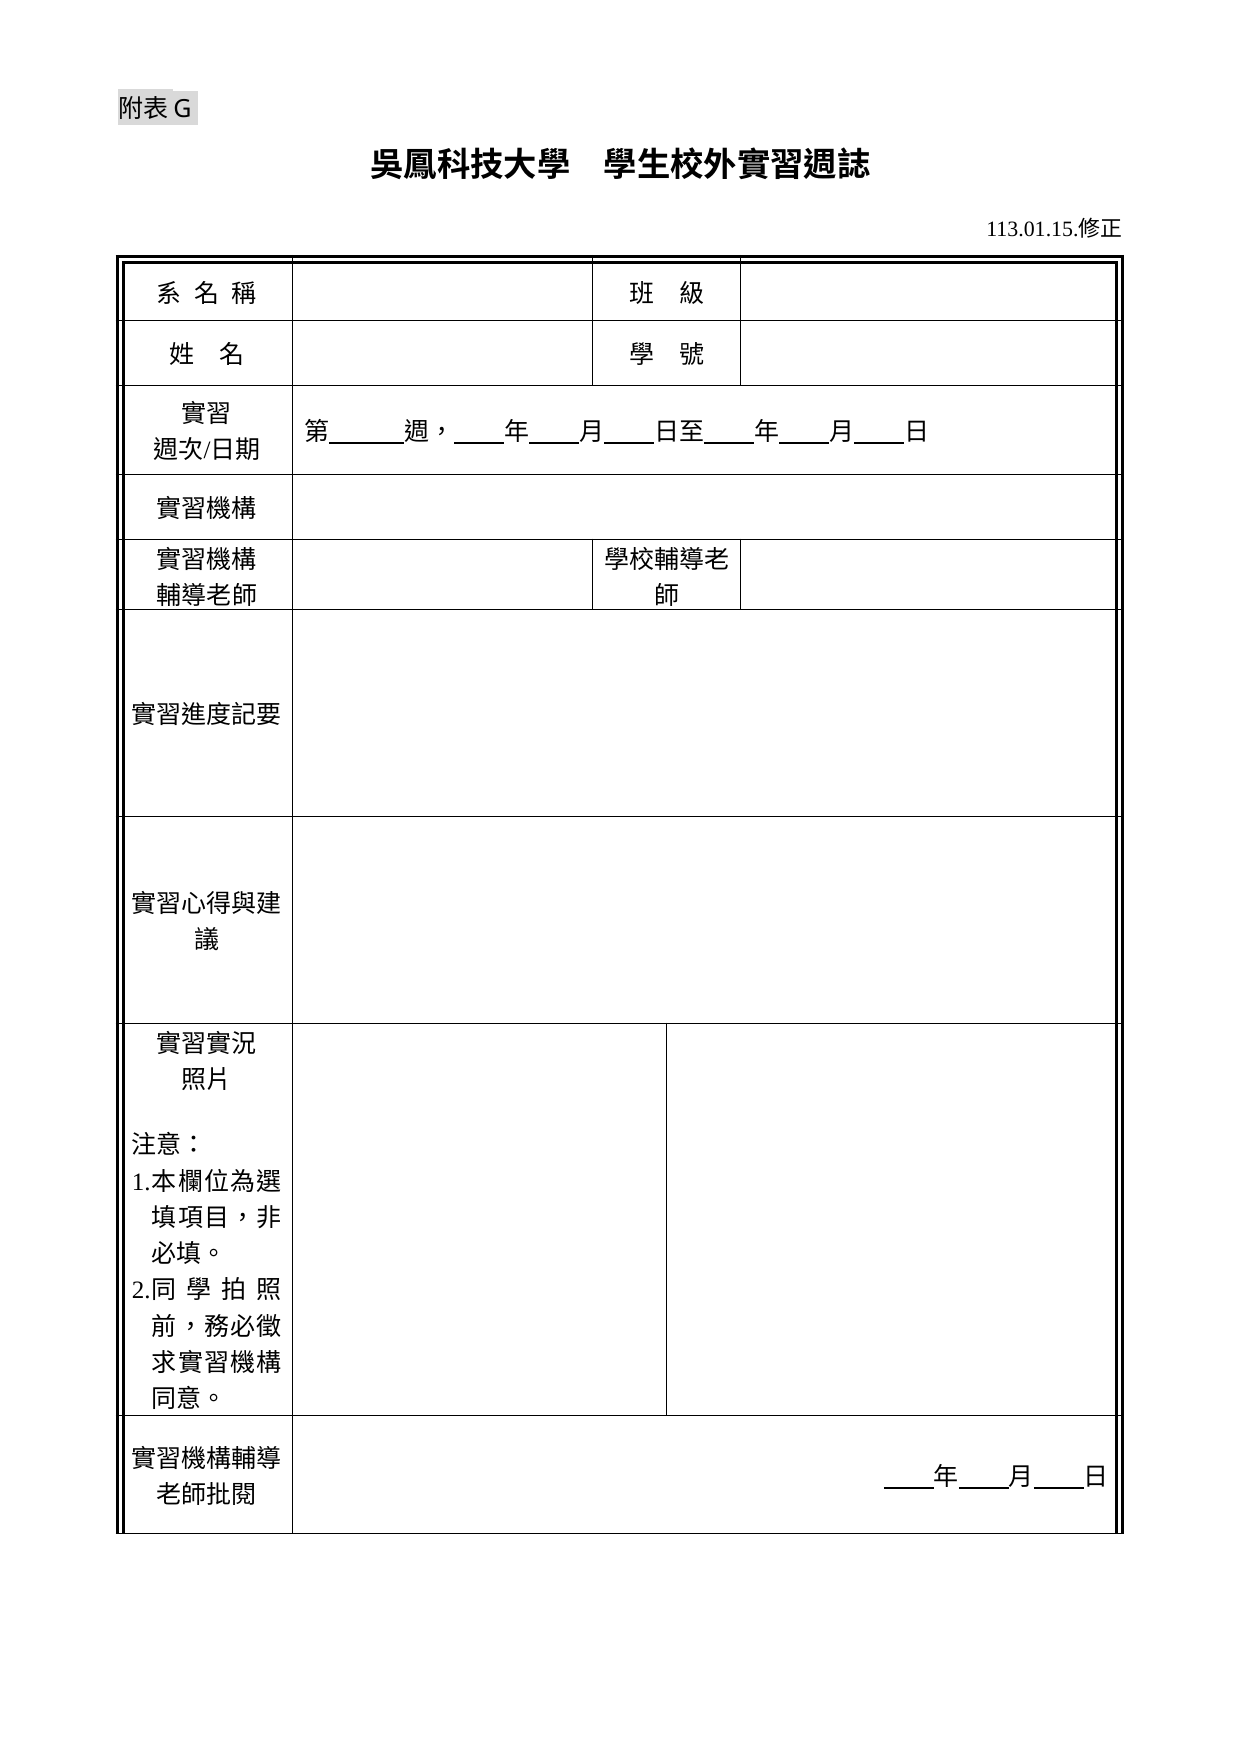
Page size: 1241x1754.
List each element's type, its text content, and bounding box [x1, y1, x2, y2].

table_header 系 名 稱 [120, 258, 292, 320]
text 吳鳳科技大學 學生校外實習週誌 [118, 137, 1122, 186]
table_cell [293, 1024, 666, 1415]
table_cell 實習心得與建議 [125, 817, 292, 1023]
text 附表G [118, 89, 1122, 125]
table_cell 第 週， 年 月 日至 年 月 日 [293, 386, 1115, 473]
table_cell 實習機構輔導老師批閱 [125, 1416, 292, 1533]
table_header [741, 264, 1115, 320]
table_cell 學 號 [593, 321, 740, 385]
table_cell 實習機構 [125, 475, 292, 538]
table_cell 年 月 日 [293, 1416, 1115, 1533]
table_cell 實習機構 輔導老師 [125, 540, 292, 609]
table_header [741, 258, 1120, 320]
table_cell [293, 540, 592, 609]
text 113.01.15.修正 [118, 211, 1122, 242]
table_cell [293, 817, 1115, 1023]
table_header 班 級 [593, 264, 740, 320]
table_cell [741, 321, 1115, 385]
table_cell [293, 475, 1115, 538]
table_cell 實習 週次/日期 [125, 386, 292, 473]
table_cell [293, 321, 592, 385]
table_header [293, 264, 592, 320]
table_cell [293, 610, 1115, 816]
table_cell 實習實況 照片 注意： 1. 本欄位為選填項目，非必填。 2. 同學拍照前，務必徵求實習機構同意。 [125, 1024, 292, 1415]
table_cell 姓 名 [125, 321, 292, 385]
table_cell [667, 1024, 1115, 1415]
table_cell [741, 540, 1115, 609]
table_cell 學校輔導老師 [593, 540, 740, 609]
table_cell 實習進度記要 [125, 610, 292, 816]
